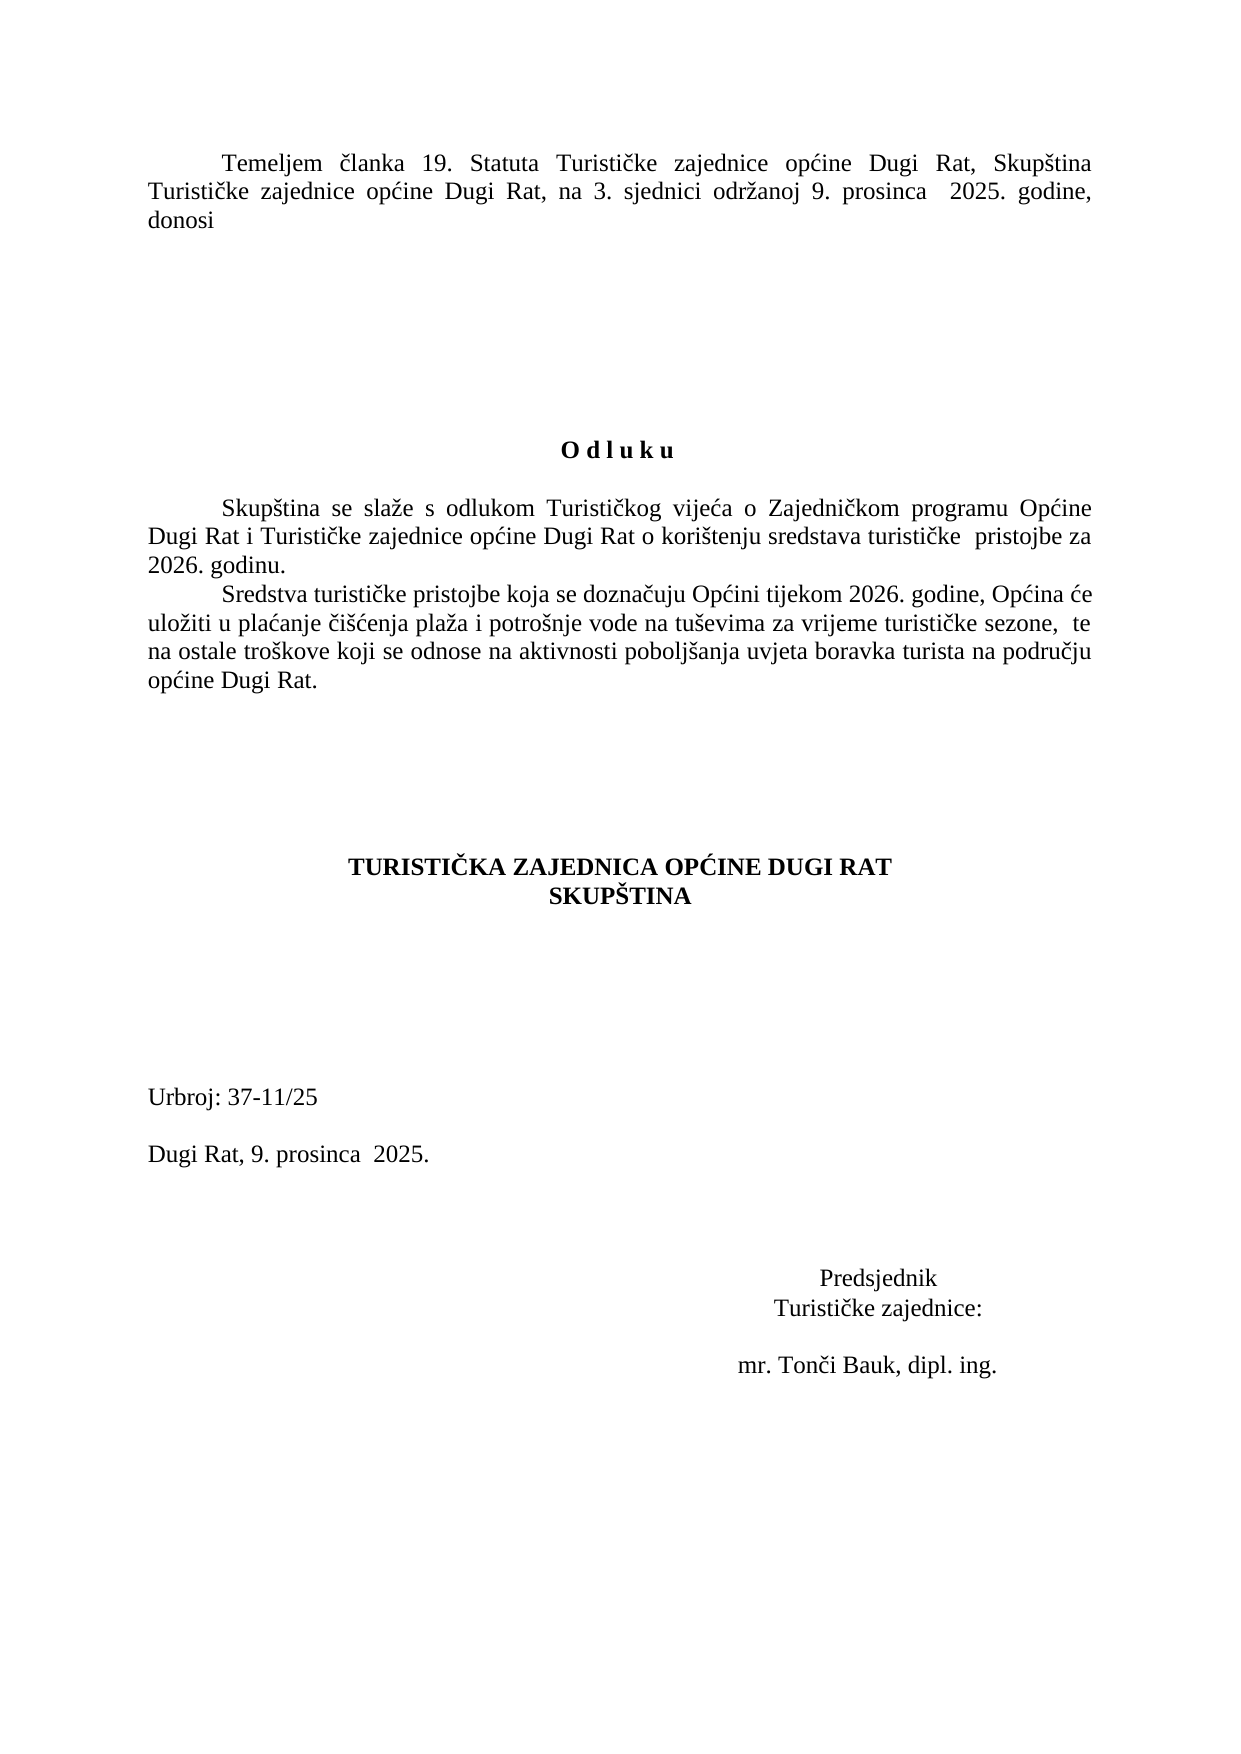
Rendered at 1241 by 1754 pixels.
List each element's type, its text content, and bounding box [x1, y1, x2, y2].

text Predsjednik [148, 1259, 1093, 1293]
text O d l u k u [148, 435, 1093, 464]
text Temeljem članka 19. Statuta Turističke zajednice općine Dugi Rat, Skupština Turističke zajednice općine Dugi Rat, na 3. sjednici održanoj 9. prosinca 2025. godine, donosi [148, 148, 1093, 234]
text mr. Tonči Bauk, dipl. ing. [148, 1350, 1093, 1379]
text Skupština se slaže s odlukom Turističkog vijeća o Zajedničkom programu Općine Dugi Rat i Turističke zajednice općine Dugi Rat o korištenju sredstava turističke pristojbe za 2026. godinu. [148, 493, 1093, 579]
text TURISTIČKA ZAJEDNICA OPĆINE DUGI RAT [148, 852, 1093, 881]
text SKUPŠTINA [148, 881, 1093, 909]
text Dugi Rat, 9. prosinca 2025. [148, 1139, 1093, 1168]
text Urbroj: 37-11/25 [148, 1082, 1093, 1111]
text Turističke zajednice: [148, 1293, 1093, 1322]
text Sredstva turističke pristojbe koja se doznačuju Općini tijekom 2026. godine, Općina će uložiti u plaćanje čišćenja plaža i potrošnje vode na tuševima za vrijeme turističke sezone, te na ostale troškove koji se odnose na aktivnosti poboljšanja uvjeta boravka turista na području općine Dugi Rat. [148, 579, 1093, 694]
